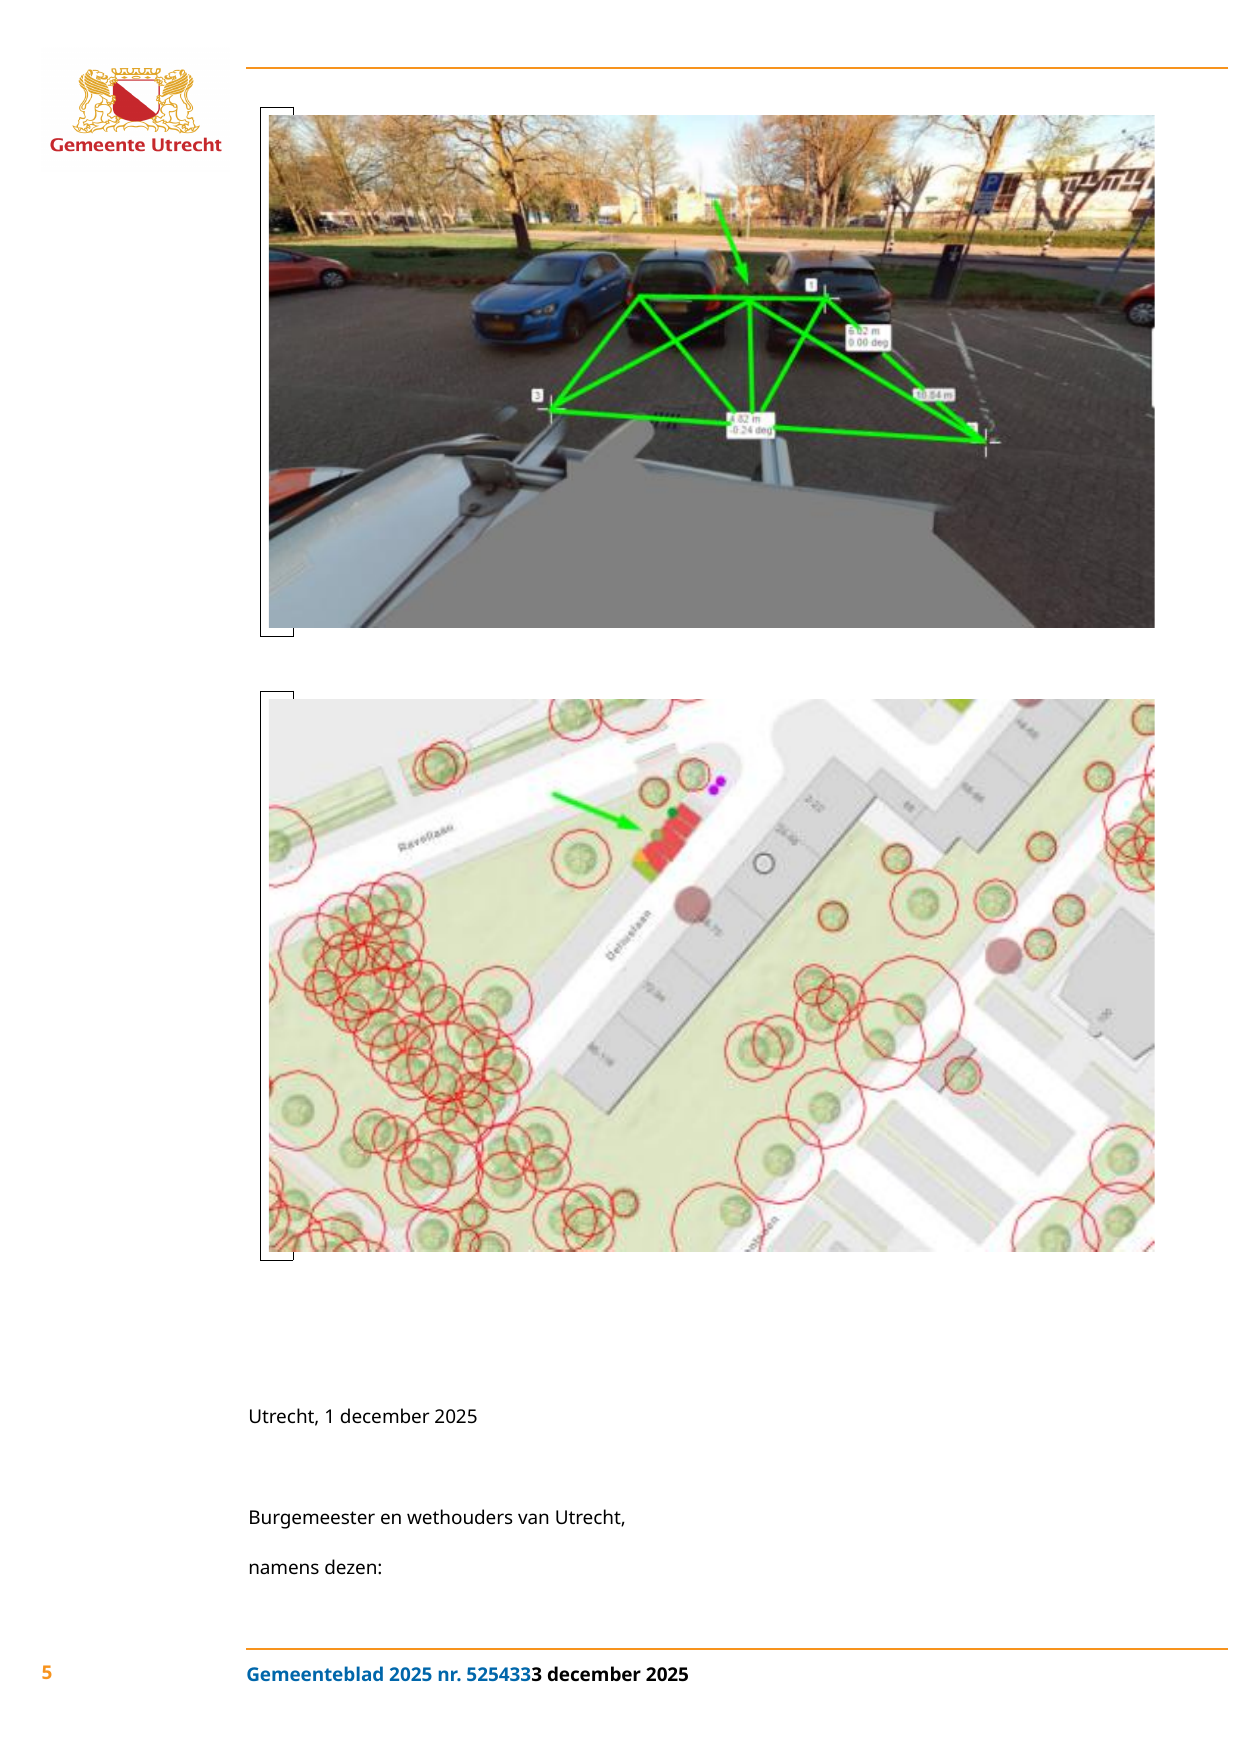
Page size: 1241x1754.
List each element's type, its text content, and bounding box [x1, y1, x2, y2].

picture [268, 699, 1155, 1252]
text Utrecht, 1 december 2025 [248, 1403, 1152, 1429]
picture [41, 47, 231, 172]
text namens dezen: [248, 1554, 1152, 1580]
text Burgemeester en wethouders van Utrecht, [248, 1504, 1152, 1530]
picture [268, 115, 1155, 628]
